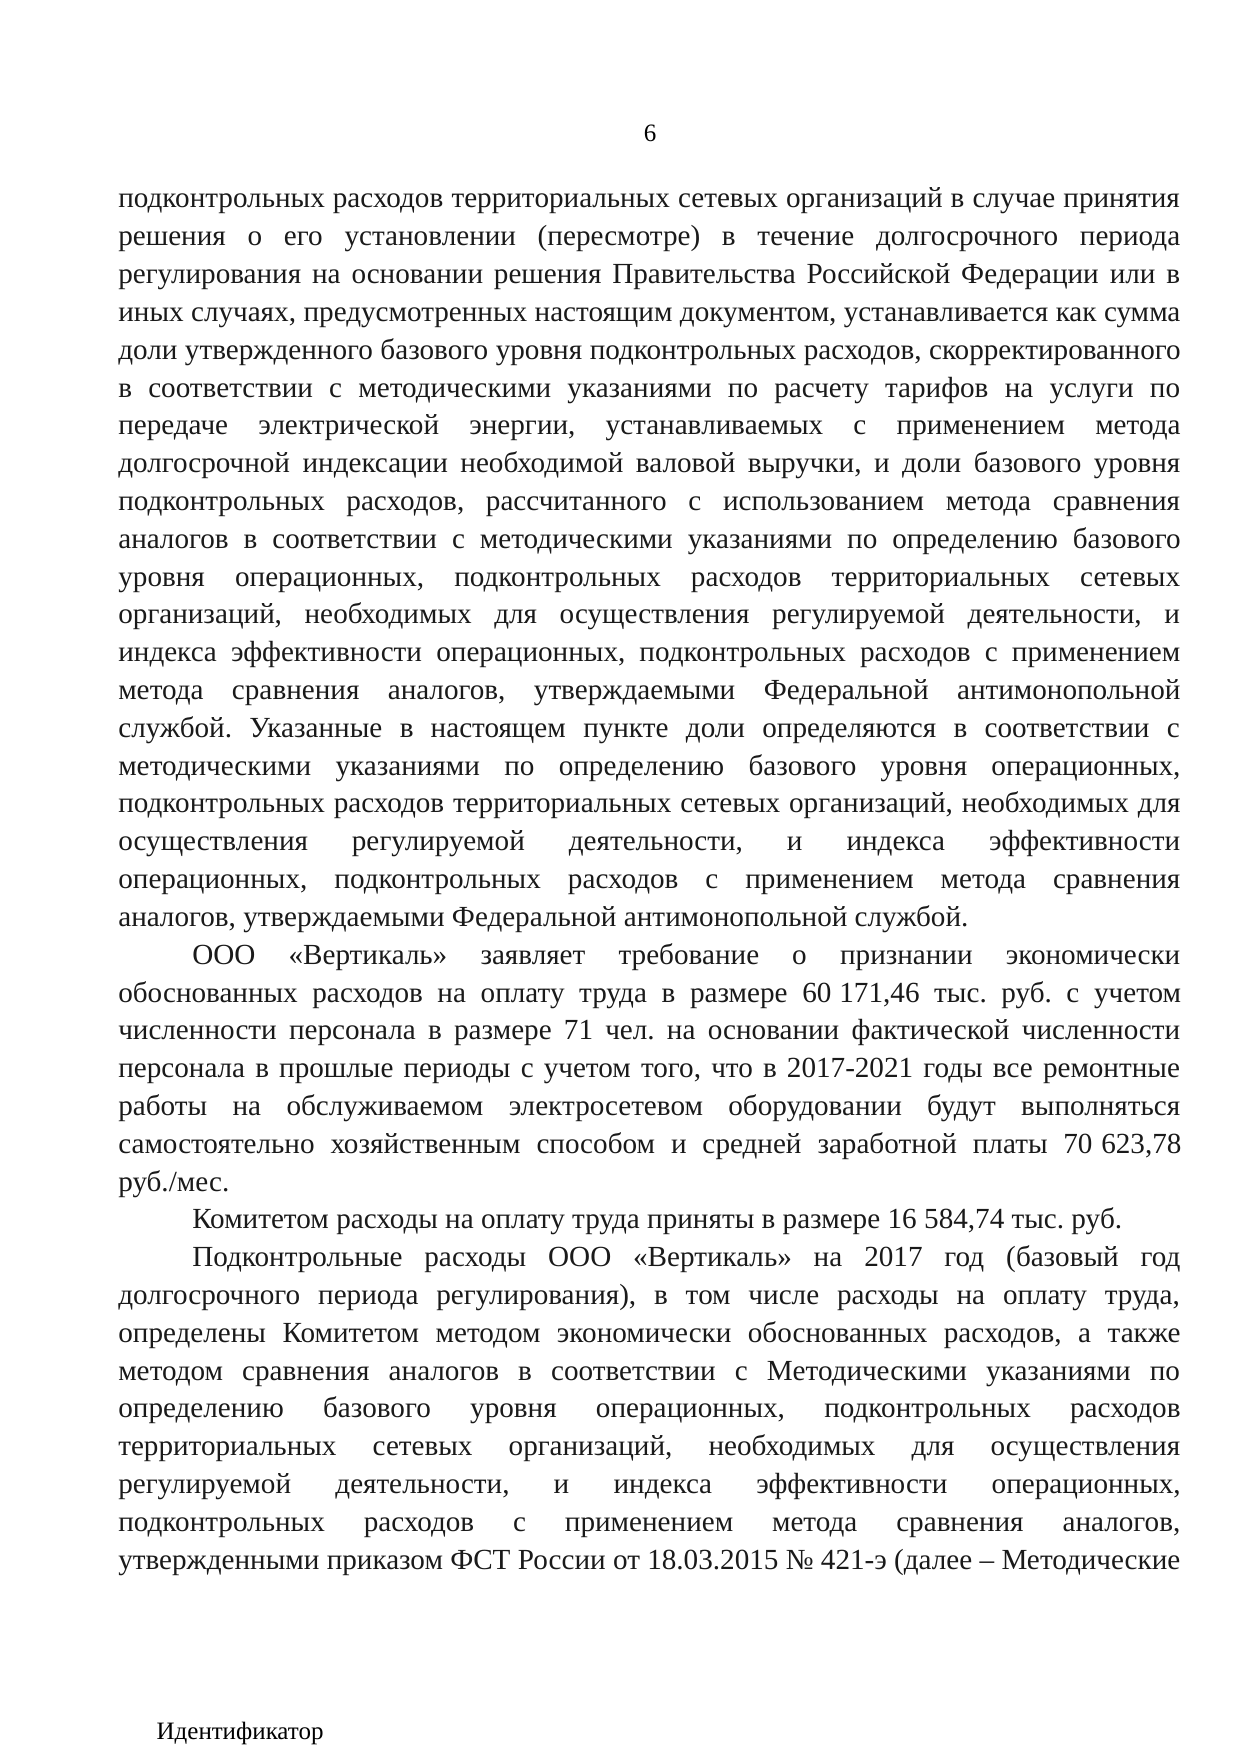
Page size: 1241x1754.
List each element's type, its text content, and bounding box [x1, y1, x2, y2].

text Подконтрольные расходы ООО «Вертикаль» на 2017 год (базовый год долгосрочного периода регулирования), в том числе расходы на оплату труда, определены Комитетом методом экономически обоснованных расходов, а также методом сравнения аналогов в соответствии с Методическими указаниями по определению базового уровня операционных, подконтрольных расходов территориальных сетевых организаций, необходимых для осуществления регулируемой деятельности, и индекса эффективности операционных, подконтрольных расходов с применением метода сравнения аналогов, утвержденными приказом ФСТ России от 18.03.2015 № 421-э (далее – Методические [118, 1235, 1181, 1575]
text подконтрольных расходов территориальных сетевых организаций в случае принятия решения о его установлении (пересмотре) в течение долгосрочного периода регулирования на основании решения Правительства Российской Федерации или в иных случаях, предусмотренных настоящим документом, устанавливается как сумма доли утвержденного базового уровня подконтрольных расходов, скорректированного в соответствии с методическими указаниями по расчету тарифов на услуги по передаче электрической энергии, устанавливаемых с применением метода долгосрочной индексации необходимой валовой выручки, и доли базового уровня подконтрольных расходов, рассчитанного с использованием метода сравнения аналогов в соответствии с методическими указаниями по определению базового уровня операционных, подконтрольных расходов территориальных сетевых организаций, необходимых для осуществления регулируемой деятельности, и индекса эффективности операционных, подконтрольных расходов с применением метода сравнения аналогов, утверждаемыми Федеральной антимонопольной службой. Указанные в настоящем пункте доли определяются в соответствии с методическими указаниями по определению базового уровня операционных, подконтрольных расходов территориальных сетевых организаций, необходимых для осуществления регулируемой деятельности, и индекса эффективности операционных, подконтрольных расходов с применением метода сравнения аналогов, утверждаемыми Федеральной антимонопольной службой. [118, 176, 1181, 933]
text ООО «Вертикаль» заявляет требование о признании экономически обоснованных расходов на оплату труда в размере 60 171,46 тыс. руб. с учетом численности персонала в размере 71 чел. на основании фактической численности персонала в прошлые периоды с учетом того, что в 2017-2021 годы все ремонтные работы на обслуживаемом электросетевом оборудовании будут выполняться самостоятельно хозяйственным способом и средней заработной платы 70 623,78 руб./мес. [118, 933, 1181, 1197]
text Комитетом расходы на оплату труда приняты в размере 16 584,74 тыс. руб. [118, 1197, 1181, 1235]
